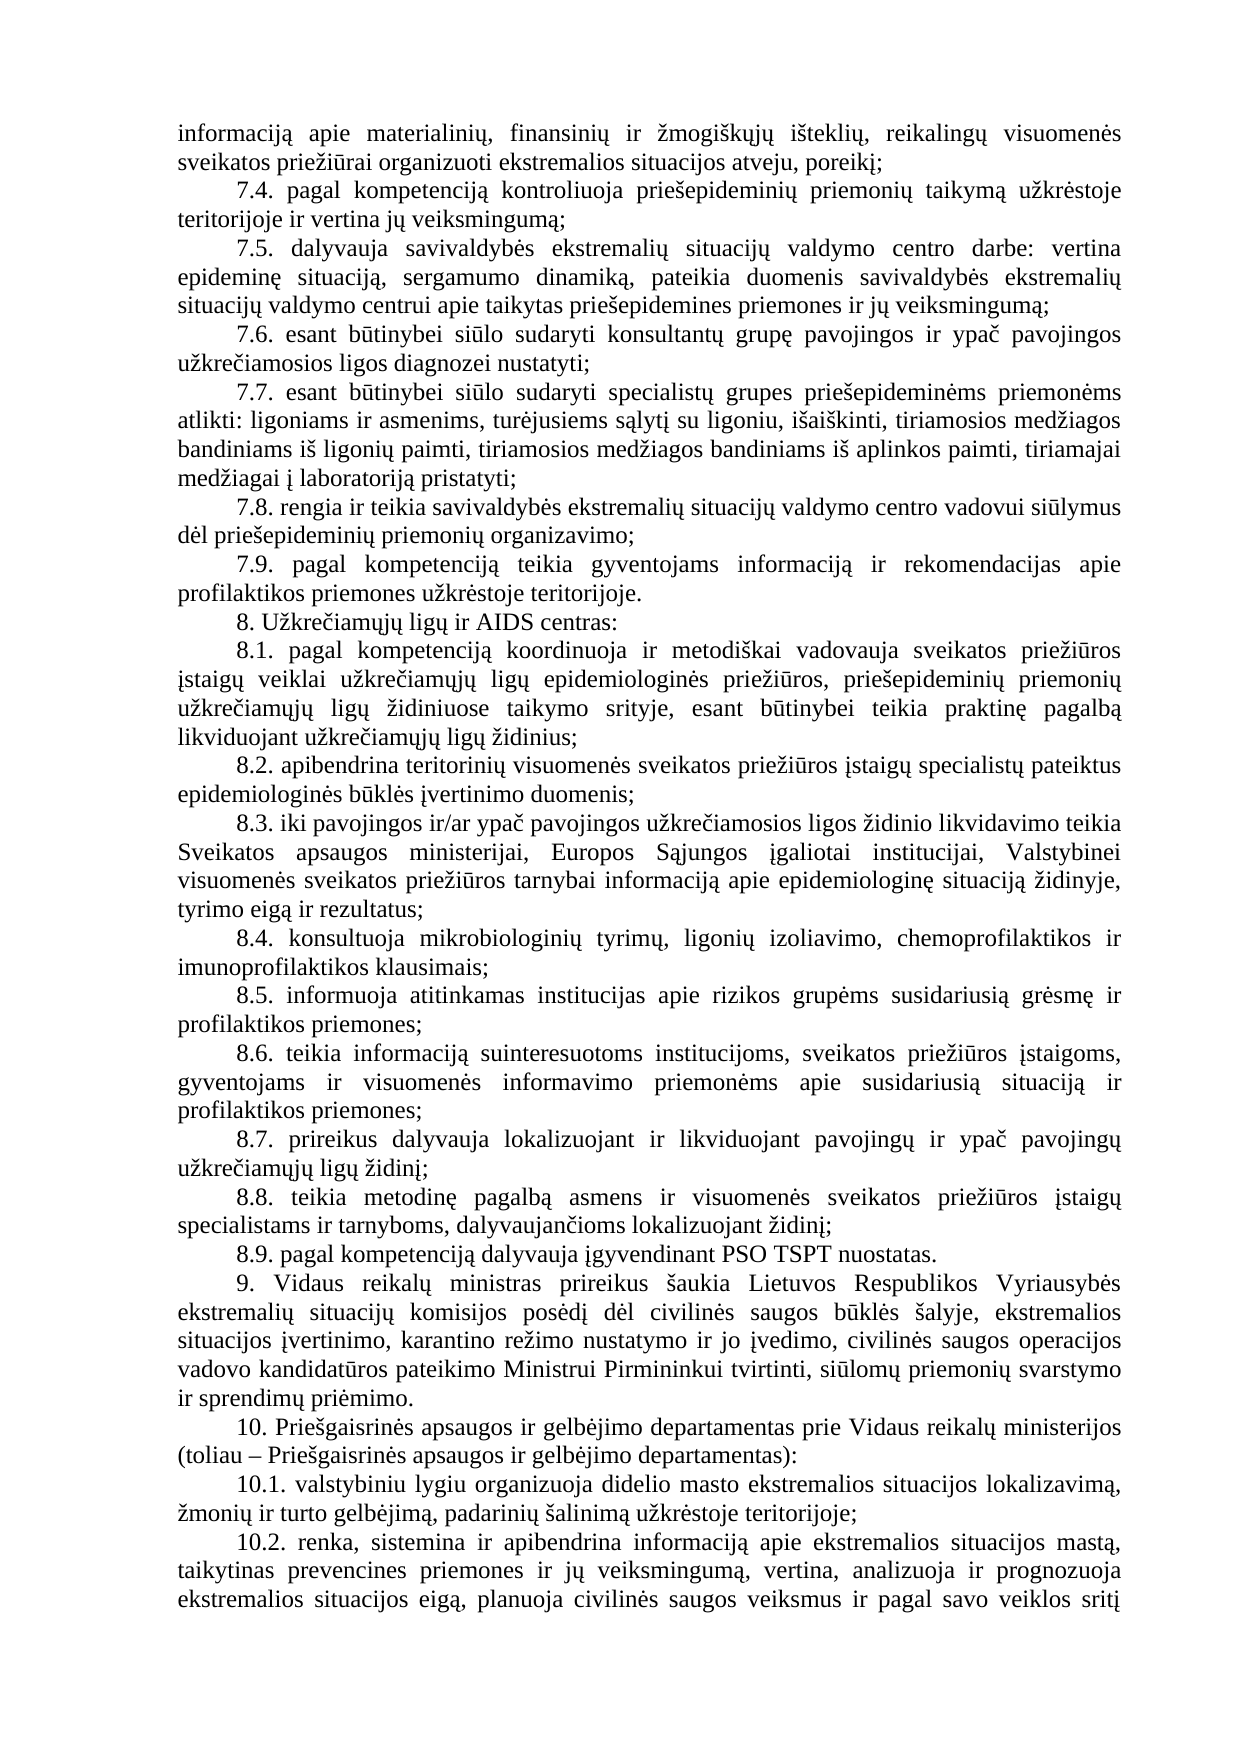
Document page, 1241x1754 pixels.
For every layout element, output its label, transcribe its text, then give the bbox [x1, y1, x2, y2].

text 7.5. dalyvauja savivaldybės ekstremalių situacijų valdymo centro darbe: vertina epideminę situaciją, sergamumo dinamiką, pateikia duomenis savivaldybės ekstremalių situacijų valdymo centrui apie taikytas priešepidemines priemones ir jų veiksmingumą; [177, 233, 1122, 319]
text 7.4. pagal kompetenciją kontroliuoja priešepideminių priemonių taikymą užkrėstoje teritorijoje ir vertina jų veiksmingumą; [177, 176, 1122, 233]
text 8.3. iki pavojingos ir/ar ypač pavojingos užkrečiamosios ligos židinio likvidavimo teikia Sveikatos apsaugos ministerijai, Europos Sąjungos įgaliotai institucijai, Valstybinei visuomenės sveikatos priežiūros tarnybai informaciją apie epidemiologinę situaciją židinyje, tyrimo eigą ir rezultatus; [177, 808, 1122, 923]
text 8.2. apibendrina teritorinių visuomenės sveikatos priežiūros įstaigų specialistų pateiktus epidemiologinės būklės įvertinimo duomenis; [177, 751, 1122, 808]
text informaciją apie materialinių, finansinių ir žmogiškųjų išteklių, reikalingų visuomenės sveikatos priežiūrai organizuoti ekstremalios situacijos atveju, poreikį; [177, 118, 1122, 176]
text 8.5. informuoja atitinkamas institucijas apie rizikos grupėms susidariusią grėsmę ir profilaktikos priemones; [177, 981, 1122, 1038]
text 7.8. rengia ir teikia savivaldybės ekstremalių situacijų valdymo centro vadovui siūlymus dėl priešepideminių priemonių organizavimo; [177, 492, 1122, 549]
text 8.1. pagal kompetenciją koordinuoja ir metodiškai vadovauja sveikatos priežiūros įstaigų veiklai užkrečiamųjų ligų epidemiologinės priežiūros, priešepideminių priemonių užkrečiamųjų ligų židiniuose taikymo srityje, esant būtinybei teikia praktinę pagalbą likviduojant užkrečiamųjų ligų židinius; [177, 636, 1122, 751]
text 8. Užkrečiamųjų ligų ir AIDS centras: [177, 607, 1122, 636]
text 8.7. prireikus dalyvauja lokalizuojant ir likviduojant pavojingų ir ypač pavojingų užkrečiamųjų ligų židinį; [177, 1124, 1122, 1182]
text 8.9. pagal kompetenciją dalyvauja įgyvendinant PSO TSPT nuostatas. [177, 1239, 1122, 1268]
text 10.1. valstybiniu lygiu organizuoja didelio masto ekstremalios situacijos lokalizavimą, žmonių ir turto gelbėjimą, padarinių šalinimą užkrėstoje teritorijoje; [177, 1469, 1122, 1527]
text 10. Priešgaisrinės apsaugos ir gelbėjimo departamentas prie Vidaus reikalų ministerijos (toliau – Priešgaisrinės apsaugos ir gelbėjimo departamentas): [177, 1412, 1122, 1469]
text 8.8. teikia metodinę pagalbą asmens ir visuomenės sveikatos priežiūros įstaigų specialistams ir tarnyboms, dalyvaujančioms lokalizuojant židinį; [177, 1182, 1122, 1239]
text 9. Vidaus reikalų ministras prireikus šaukia Lietuvos Respublikos Vyriausybės ekstremalių situacijų komisijos posėdį dėl civilinės saugos būklės šalyje, ekstremalios situacijos įvertinimo, karantino režimo nustatymo ir jo įvedimo, civilinės saugos operacijos vadovo kandidatūros pateikimo Ministrui Pirmininkui tvirtinti, siūlomų priemonių svarstymo ir sprendimų priėmimo. [177, 1268, 1122, 1412]
text 7.9. pagal kompetenciją teikia gyventojams informaciją ir rekomendacijas apie profilaktikos priemones užkrėstoje teritorijoje. [177, 549, 1122, 607]
text 10.2. renka, sistemina ir apibendrina informaciją apie ekstremalios situacijos mastą, taikytinas prevencines priemones ir jų veiksmingumą, vertina, analizuoja ir prognozuoja ekstremalios situacijos eigą, planuoja civilinės saugos veiksmus ir pagal savo veiklos sritį [177, 1527, 1122, 1613]
text 8.4. konsultuoja mikrobiologinių tyrimų, ligonių izoliavimo, chemoprofilaktikos ir imunoprofilaktikos klausimais; [177, 923, 1122, 981]
text 7.6. esant būtinybei siūlo sudaryti konsultantų grupę pavojingos ir ypač pavojingos užkrečiamosios ligos diagnozei nustatyti; [177, 319, 1122, 377]
text 7.7. esant būtinybei siūlo sudaryti specialistų grupes priešepideminėms priemonėms atlikti: ligoniams ir asmenims, turėjusiems sąlytį su ligoniu, išaiškinti, tiriamosios medžiagos bandiniams iš ligonių paimti, tiriamosios medžiagos bandiniams iš aplinkos paimti, tiriamajai medžiagai į laboratoriją pristatyti; [177, 377, 1122, 492]
text 8.6. teikia informaciją suinteresuotoms institucijoms, sveikatos priežiūros įstaigoms, gyventojams ir visuomenės informavimo priemonėms apie susidariusią situaciją ir profilaktikos priemones; [177, 1038, 1122, 1124]
